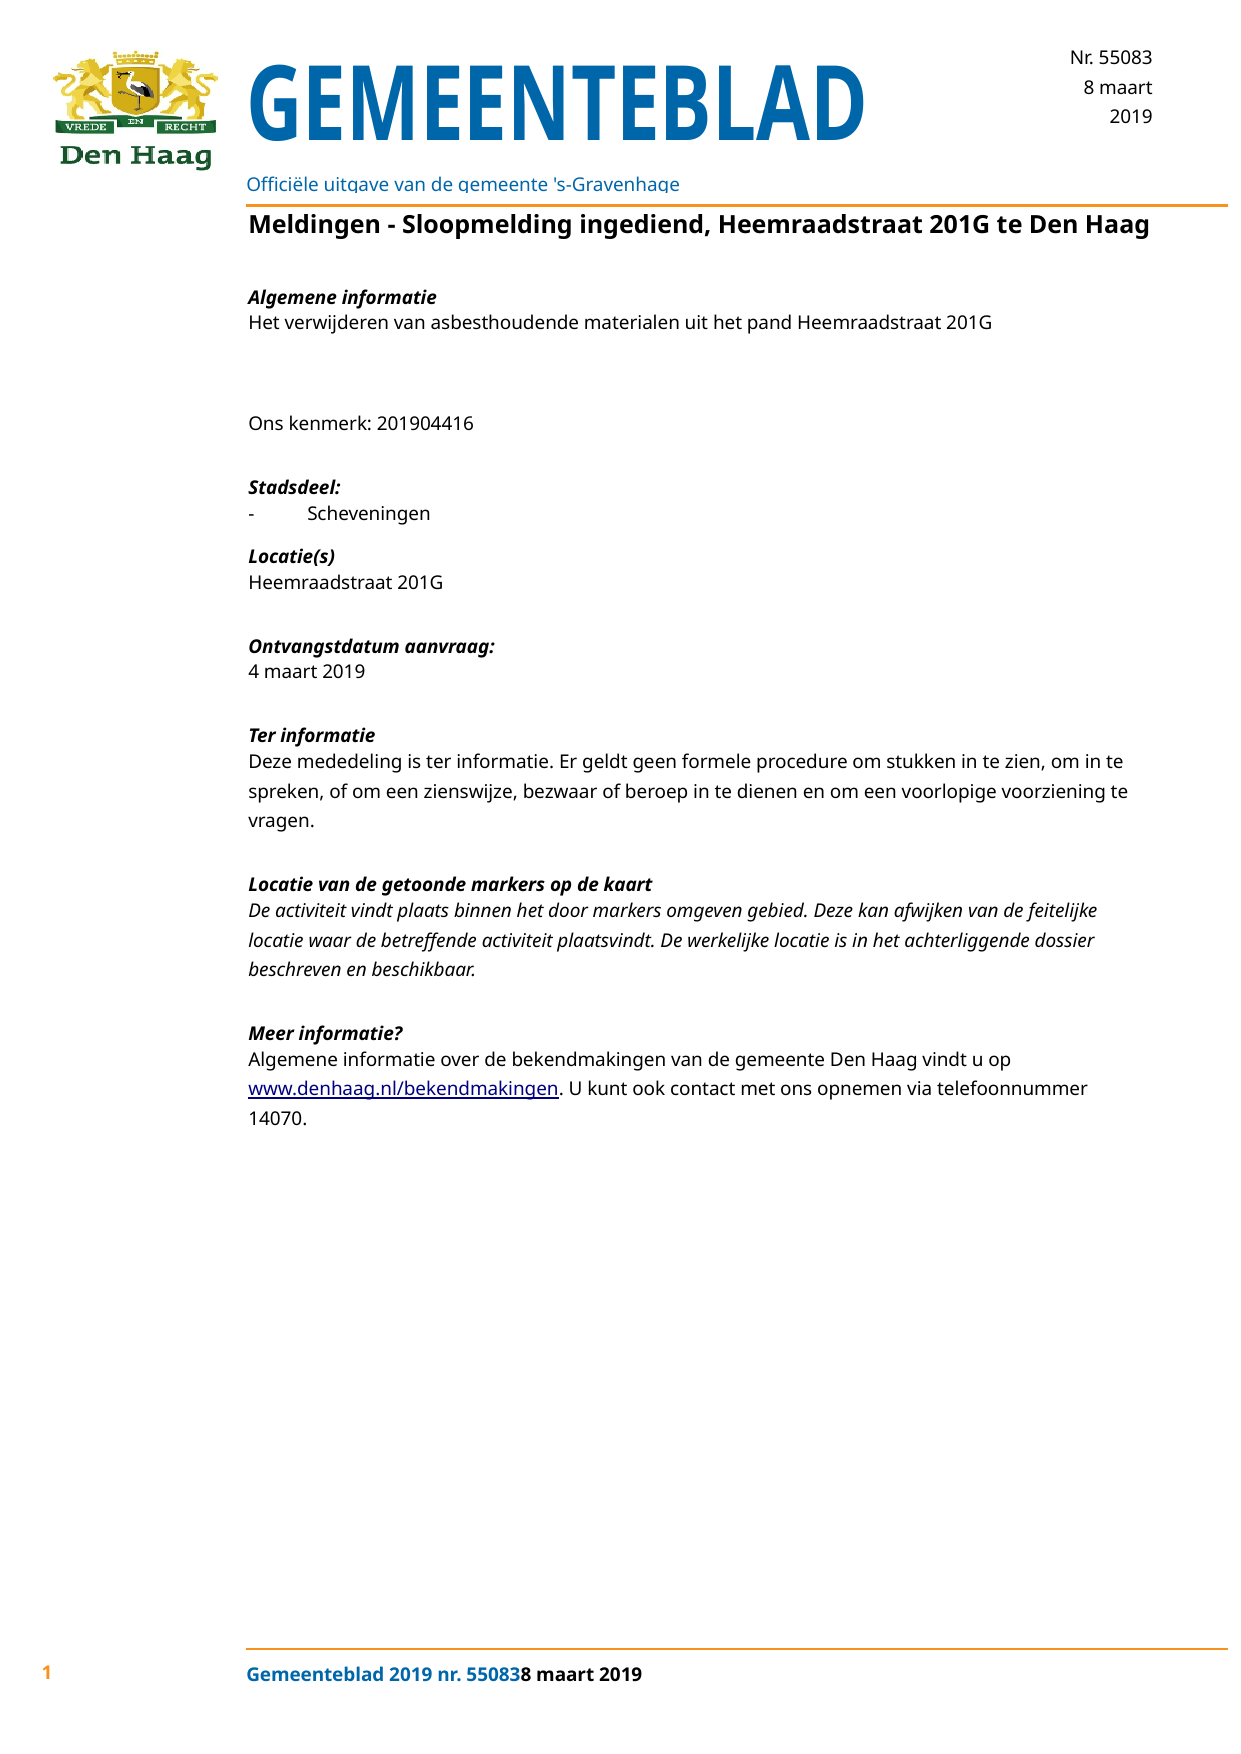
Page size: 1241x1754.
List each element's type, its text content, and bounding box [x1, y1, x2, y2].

text Ter informatie [248, 723, 1152, 748]
text Meer informatie? [248, 1020, 1152, 1046]
text Meldingen - Sloopmelding ingediend, Heemraadstraat 201G te Den Haag [248, 207, 1152, 241]
list Scheveningen [248, 500, 1152, 526]
text Ontvangstdatum aanvraag: [248, 633, 1152, 659]
text Het verwijderen van asbesthoudende materialen uit het pand Heemraadstraat 201G [248, 309, 1152, 335]
text Ons kenmerk: 201904416 [248, 410, 1152, 436]
text Algemene informatie over de bekendmakingen van de gemeente Den Haag vindt u op www.denhaag.nl/bekendmakingen. U kunt ook contact met ons opnemen via telefoonnummer 14070. [248, 1046, 1152, 1131]
text Stadsdeel: [248, 474, 1152, 500]
text Locatie van de getoonde markers op de kaart [248, 871, 1152, 897]
text Locatie(s) [248, 543, 1152, 569]
picture [41, 47, 231, 172]
text De activiteit vindt plaats binnen het door markers omgeven gebied. Deze kan afwijken van de feitelijke locatie waar de betreffende activiteit plaatsvindt. De werkelijke locatie is in het achterliggende dossier beschreven en beschikbaar. [248, 897, 1152, 982]
text Deze mededeling is ter informatie. Er geldt geen formele procedure om stukken in te zien, om in te spreken, of om een zienswijze, bezwaar of beroep in te dienen en om een voorlopige voorziening te vragen. [248, 748, 1152, 833]
text Algemene informatie [248, 284, 1152, 309]
text 4 maart 2019 [248, 659, 1152, 684]
text Heemraadstraat 201G [248, 569, 1152, 595]
